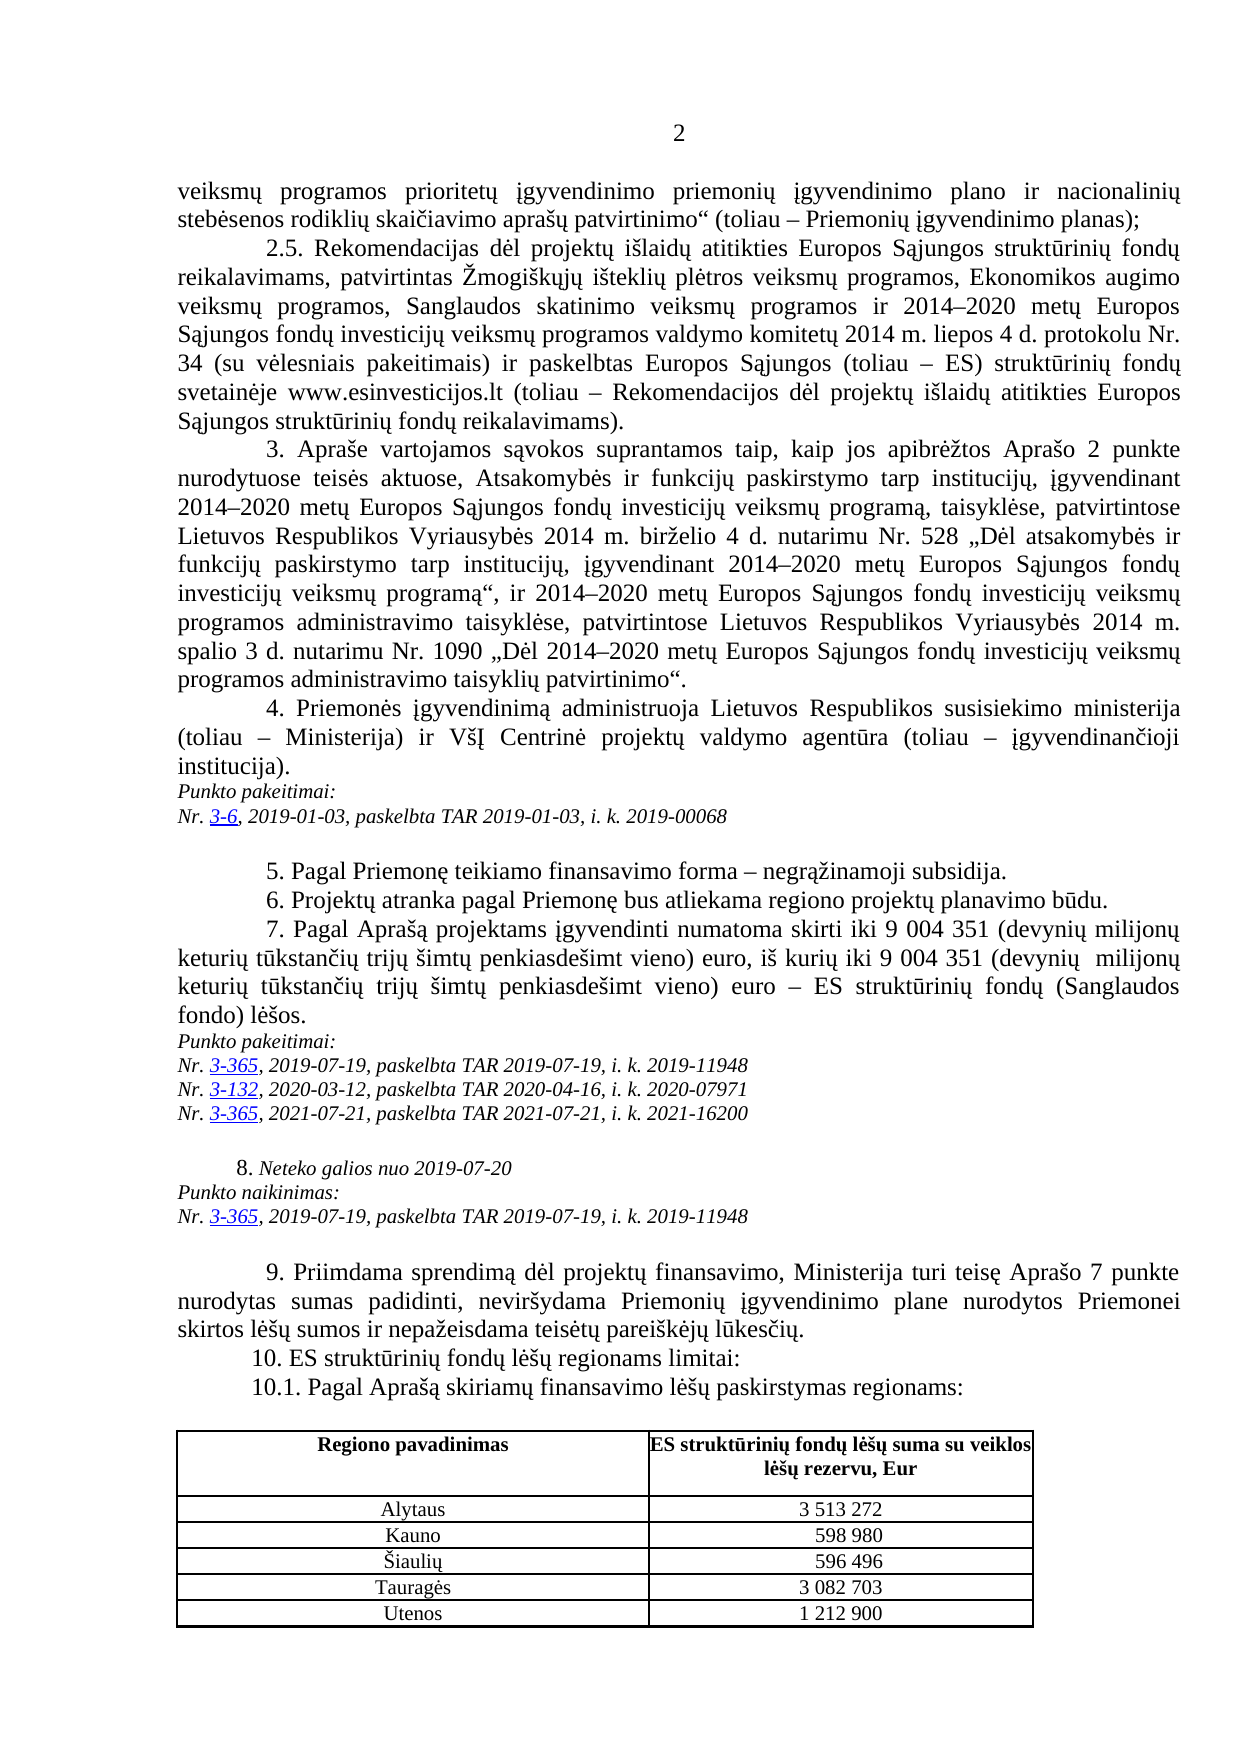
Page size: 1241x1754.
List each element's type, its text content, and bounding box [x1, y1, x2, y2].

text 4. Priemonės įgyvendinimą administruoja Lietuvos Respublikos susisiekimo ministerija (toliau – Ministerija) ir VšĮ Centrinė projektų valdymo agentūra (toliau – įgyvendinančioji institucija). [177, 693, 1181, 779]
table_cell 1 212 900 [650, 1601, 1032, 1625]
text 5. Pagal Priemonę teikiamo finansavimo forma – negrąžinamoji subsidija. [177, 856, 1181, 885]
table_cell 3 513 272 [650, 1497, 1032, 1521]
text 2.5. Rekomendacijas dėl projektų išlaidų atitikties Europos Sąjungos struktūrinių fondų reikalavimams, patvirtintas Žmogiškųjų išteklių plėtros veiksmų programos, Ekonomikos augimo veiksmų programos, Sanglaudos skatinimo veiksmų programos ir 2014–2020 metų Europos Sąjungos fondų investicijų veiksmų programos valdymo komitetų 2014 m. liepos 4 d. protokolu Nr. 34 (su vėlesniais pakeitimais) ir paskelbtas Europos Sąjungos (toliau – ES) struktūrinių fondų svetainėje www.esinvesticijos.lt (toliau – Rekomendacijos dėl projektų išlaidų atitikties Europos Sąjungos struktūrinių fondų reikalavimams). [177, 233, 1181, 434]
text 9. Priimdama sprendimą dėl projektų finansavimo, Ministerija turi teisę Aprašo 7 punkte nurodytas sumas padidinti, neviršydama Priemonių įgyvendinimo plane nurodytos Priemonei skirtos lėšų sumos ir nepažeisdama teisėtų pareiškėjų lūkesčių. [177, 1257, 1181, 1343]
text Nr. 3-6, 2019-01-03, paskelbta TAR 2019-01-03, i. k. 2019-00068 [177, 803, 1181, 828]
table_cell Utenos [178, 1601, 648, 1625]
text 8. Neteko galios nuo 2019-07-20 [177, 1154, 1181, 1180]
text 6. Projektų atranka pagal Priemonę bus atliekama regiono projektų planavimo būdu. [177, 885, 1181, 914]
text 3. Apraše vartojamos sąvokos suprantamos taip, kaip jos apibrėžtos Aprašo 2 punkte nurodytuose teisės aktuose, Atsakomybės ir funkcijų paskirstymo tarp institucijų, įgyvendinant 2014–2020 metų Europos Sąjungos fondų investicijų veiksmų programą, taisyklėse, patvirtintose Lietuvos Respublikos Vyriausybės 2014 m. birželio 4 d. nutarimu Nr. 528 „Dėl atsakomybės ir funkcijų paskirstymo tarp institucijų, įgyvendinant 2014–2020 metų Europos Sąjungos fondų investicijų veiksmų programą“, ir 2014–2020 metų Europos Sąjungos fondų investicijų veiksmų programos administravimo taisyklėse, patvirtintose Lietuvos Respublikos Vyriausybės 2014 m. spalio 3 d. nutarimu Nr. 1090 „Dėl 2014–2020 metų Europos Sąjungos fondų investicijų veiksmų programos administravimo taisyklių patvirtinimo“. [177, 434, 1181, 693]
text Punkto naikinimas: [177, 1180, 1181, 1204]
table_header ES struktūrinių fondų lėšų suma su veiklos lėšų rezervu, Eur [650, 1432, 1032, 1494]
text Nr. 3-365, 2021-07-21, paskelbta TAR 2021-07-21, i. k. 2021-16200 [177, 1101, 1181, 1125]
table_cell Tauragės [178, 1575, 648, 1599]
text 10. ES struktūrinių fondų lėšų regionams limitai: [177, 1343, 1181, 1372]
text Punkto pakeitimai: [177, 779, 1181, 803]
table_cell Šiaulių [178, 1549, 648, 1573]
text veiksmų programos prioritetų įgyvendinimo priemonių įgyvendinimo plano ir nacionalinių stebėsenos rodiklių skaičiavimo aprašų patvirtinimo“ (toliau – Priemonių įgyvendinimo planas); [177, 176, 1181, 233]
table_cell 598 980 [650, 1523, 1032, 1547]
table_cell Kauno [178, 1523, 648, 1547]
table_header Regiono pavadinimas [178, 1432, 648, 1494]
table_cell 3 082 703 [650, 1575, 1032, 1599]
table_cell 596 496 [650, 1549, 1032, 1573]
table_cell Alytaus [178, 1497, 648, 1521]
text Nr. 3-365, 2019-07-19, paskelbta TAR 2019-07-19, i. k. 2019-11948 [177, 1053, 1181, 1077]
text Nr. 3-132, 2020-03-12, paskelbta TAR 2020-04-16, i. k. 2020-07971 [177, 1077, 1181, 1101]
text 10.1. Pagal Aprašą skiriamų finansavimo lėšų paskirstymas regionams: [177, 1372, 1181, 1401]
text Nr. 3-365, 2019-07-19, paskelbta TAR 2019-07-19, i. k. 2019-11948 [177, 1204, 1181, 1228]
text Punkto pakeitimai: [177, 1029, 1181, 1053]
text 7. Pagal Aprašą projektams įgyvendinti numatoma skirti iki 9 004 351 (devynių milijonų keturių tūkstančių trijų šimtų penkiasdešimt vieno) euro, iš kurių iki 9 004 351 (devynių milijonų keturių tūkstančių trijų šimtų penkiasdešimt vieno) euro – ES struktūrinių fondų (Sanglaudos fondo) lėšos. [177, 914, 1181, 1029]
